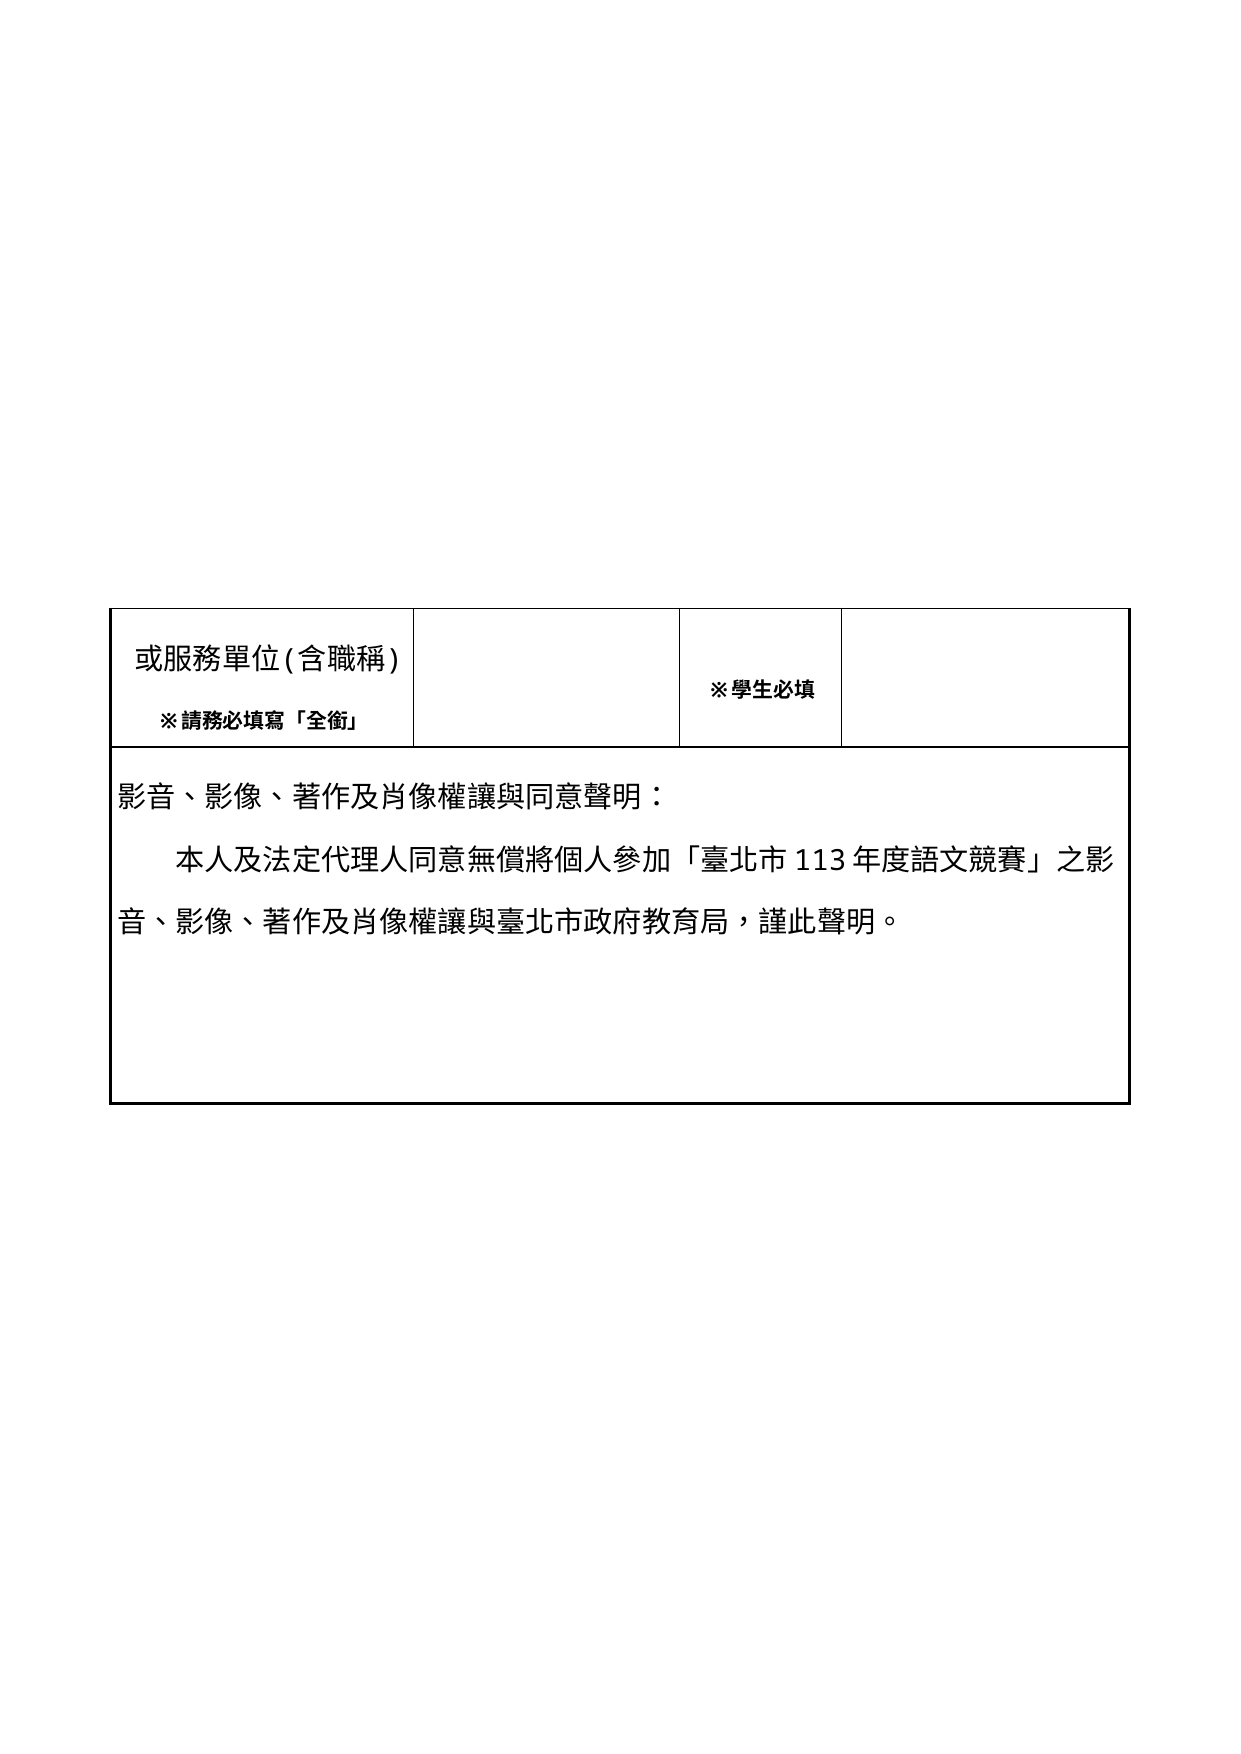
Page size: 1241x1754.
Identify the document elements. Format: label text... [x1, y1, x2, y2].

table_cell 或服務單位(含職稱) ※請務必填寫「全銜」 [112, 609, 413, 746]
table_cell [842, 609, 1128, 746]
table_cell ※學生必填 [680, 609, 841, 746]
table_cell [414, 609, 679, 746]
table_cell 影音、影像、著作及肖像權讓與同意聲明： 本人及法定代理人同意無償將個人參加「臺北市113年度語文競賽」之影音、影像、著作及肖像權讓與臺北市政府教育局，謹此聲明。 [112, 748, 1128, 1102]
